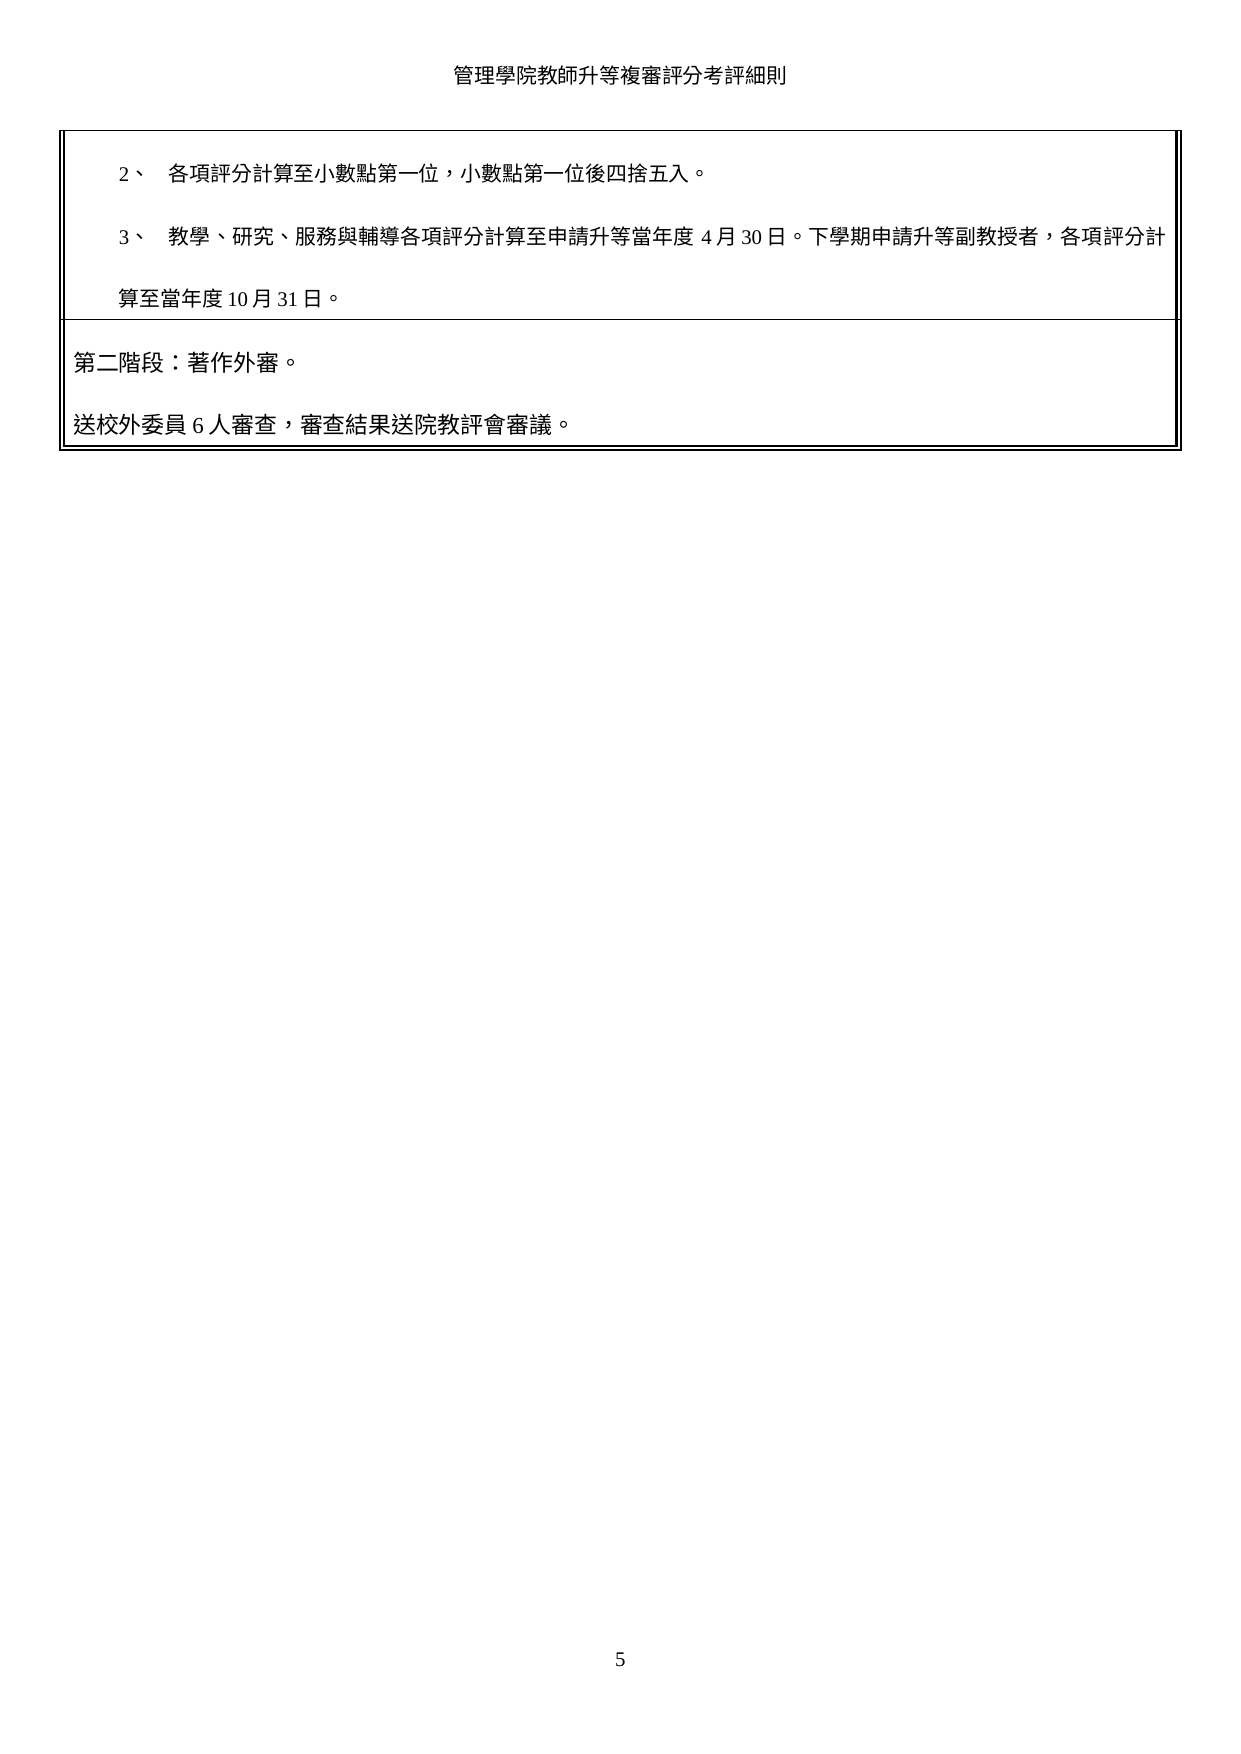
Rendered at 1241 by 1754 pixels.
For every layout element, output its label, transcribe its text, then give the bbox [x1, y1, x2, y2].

table_cell 第二階段：著作外審。 送校外委員6人審查，審查結果送院教評會審議。 [65, 320, 1175, 444]
table_cell 備註： 送審人教學、研究、服務與輔導各項成績須達該分項總分之70％，經院教評會審查確認後，方得依其專業領域辦理著作外審作業。 各項評分計算至小數點第一位，小數點第一位後四捨五入。 教學、研究、服務與輔導各項評分計算至申請升等當年度4月30日。下學期申請升等副教授者，各項評分計算至當年度10月31日。 [65, 131, 1175, 318]
